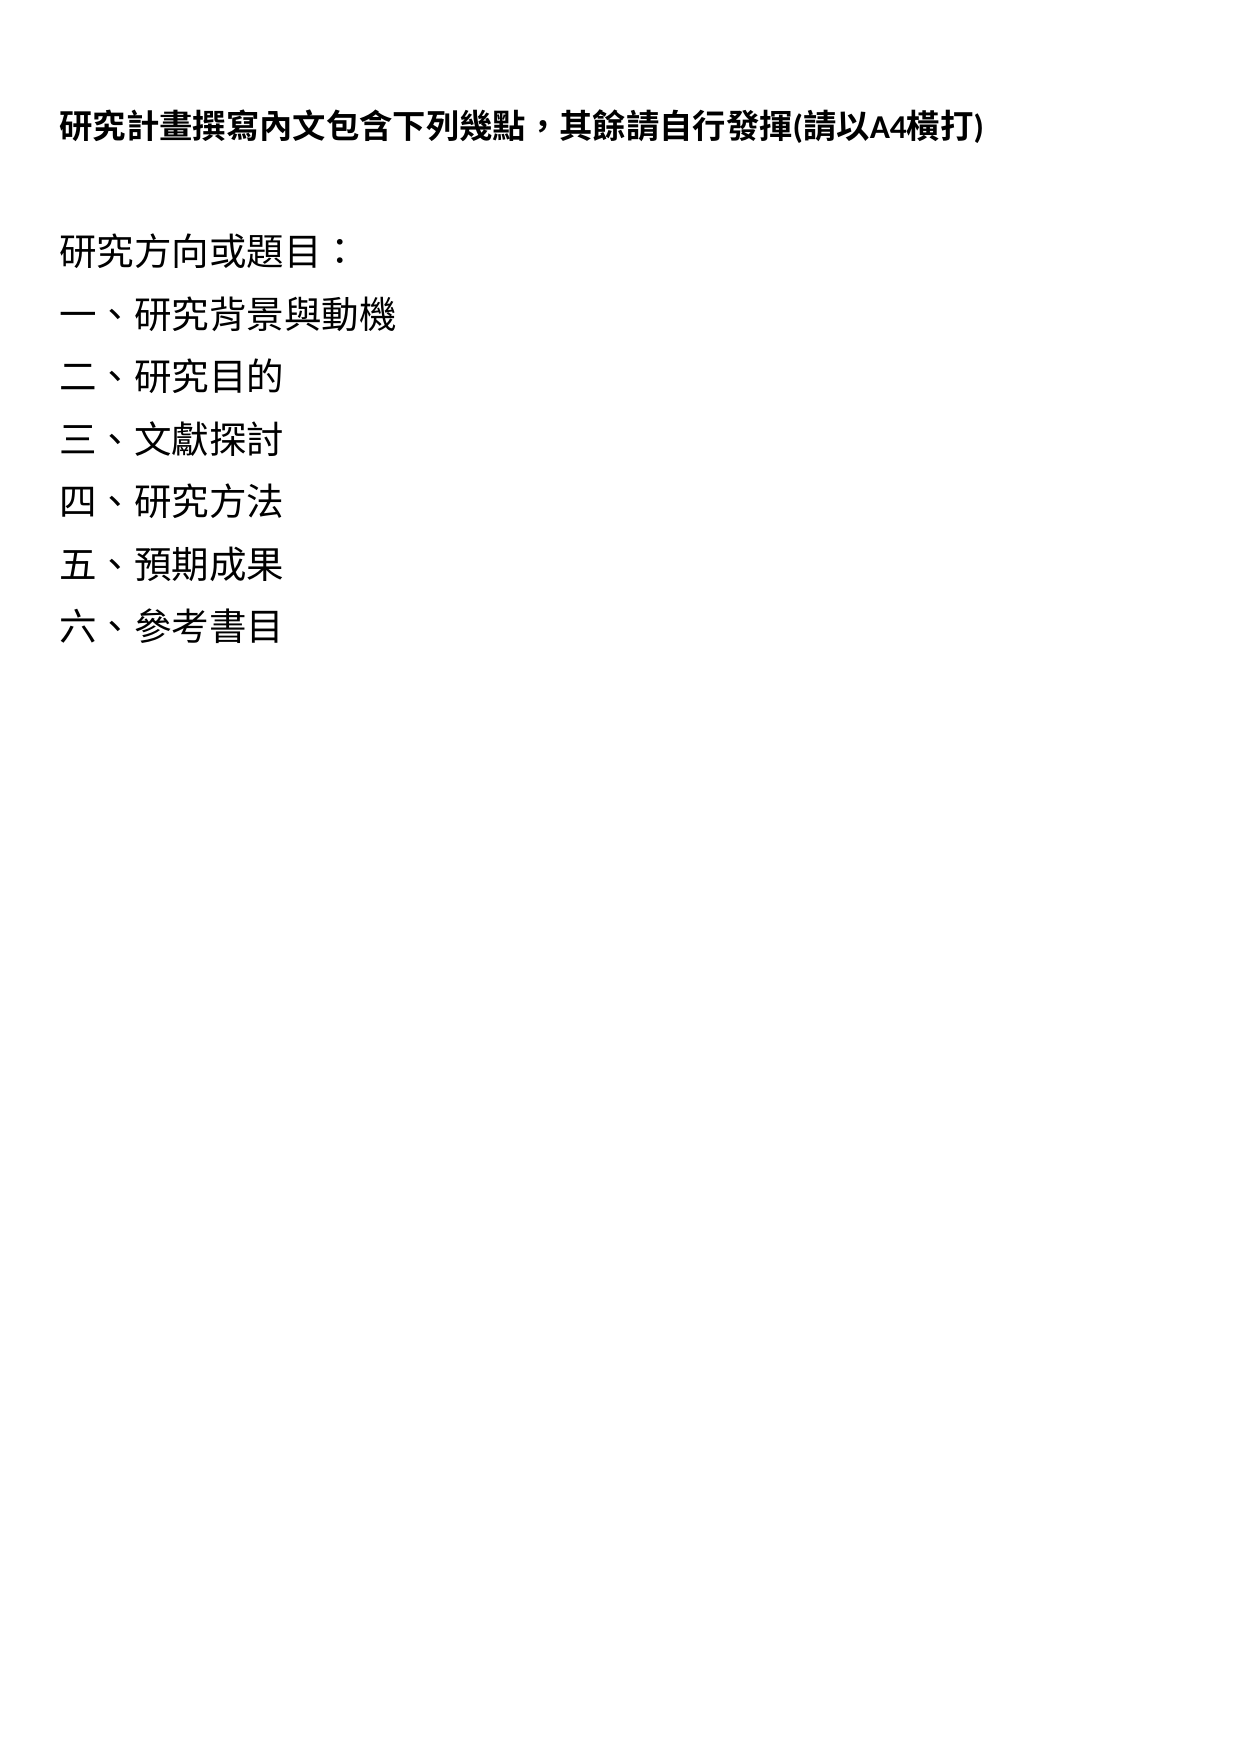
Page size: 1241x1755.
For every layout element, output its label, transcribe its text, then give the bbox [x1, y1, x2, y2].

text 四、研究方法 [59, 457, 1181, 520]
text 五、預期成果 [59, 520, 1181, 582]
text 二、研究目的 [59, 332, 1181, 395]
text 三、文獻探討 [59, 395, 1181, 457]
text 一、研究背景與動機 [59, 270, 1181, 332]
text 研究計畫撰寫內文包含下列幾點，其餘請自行發揮(請以A4橫打) [59, 82, 1181, 145]
text 六、參考書目 [59, 582, 1181, 645]
text 研究方向或題目： [59, 207, 1181, 270]
